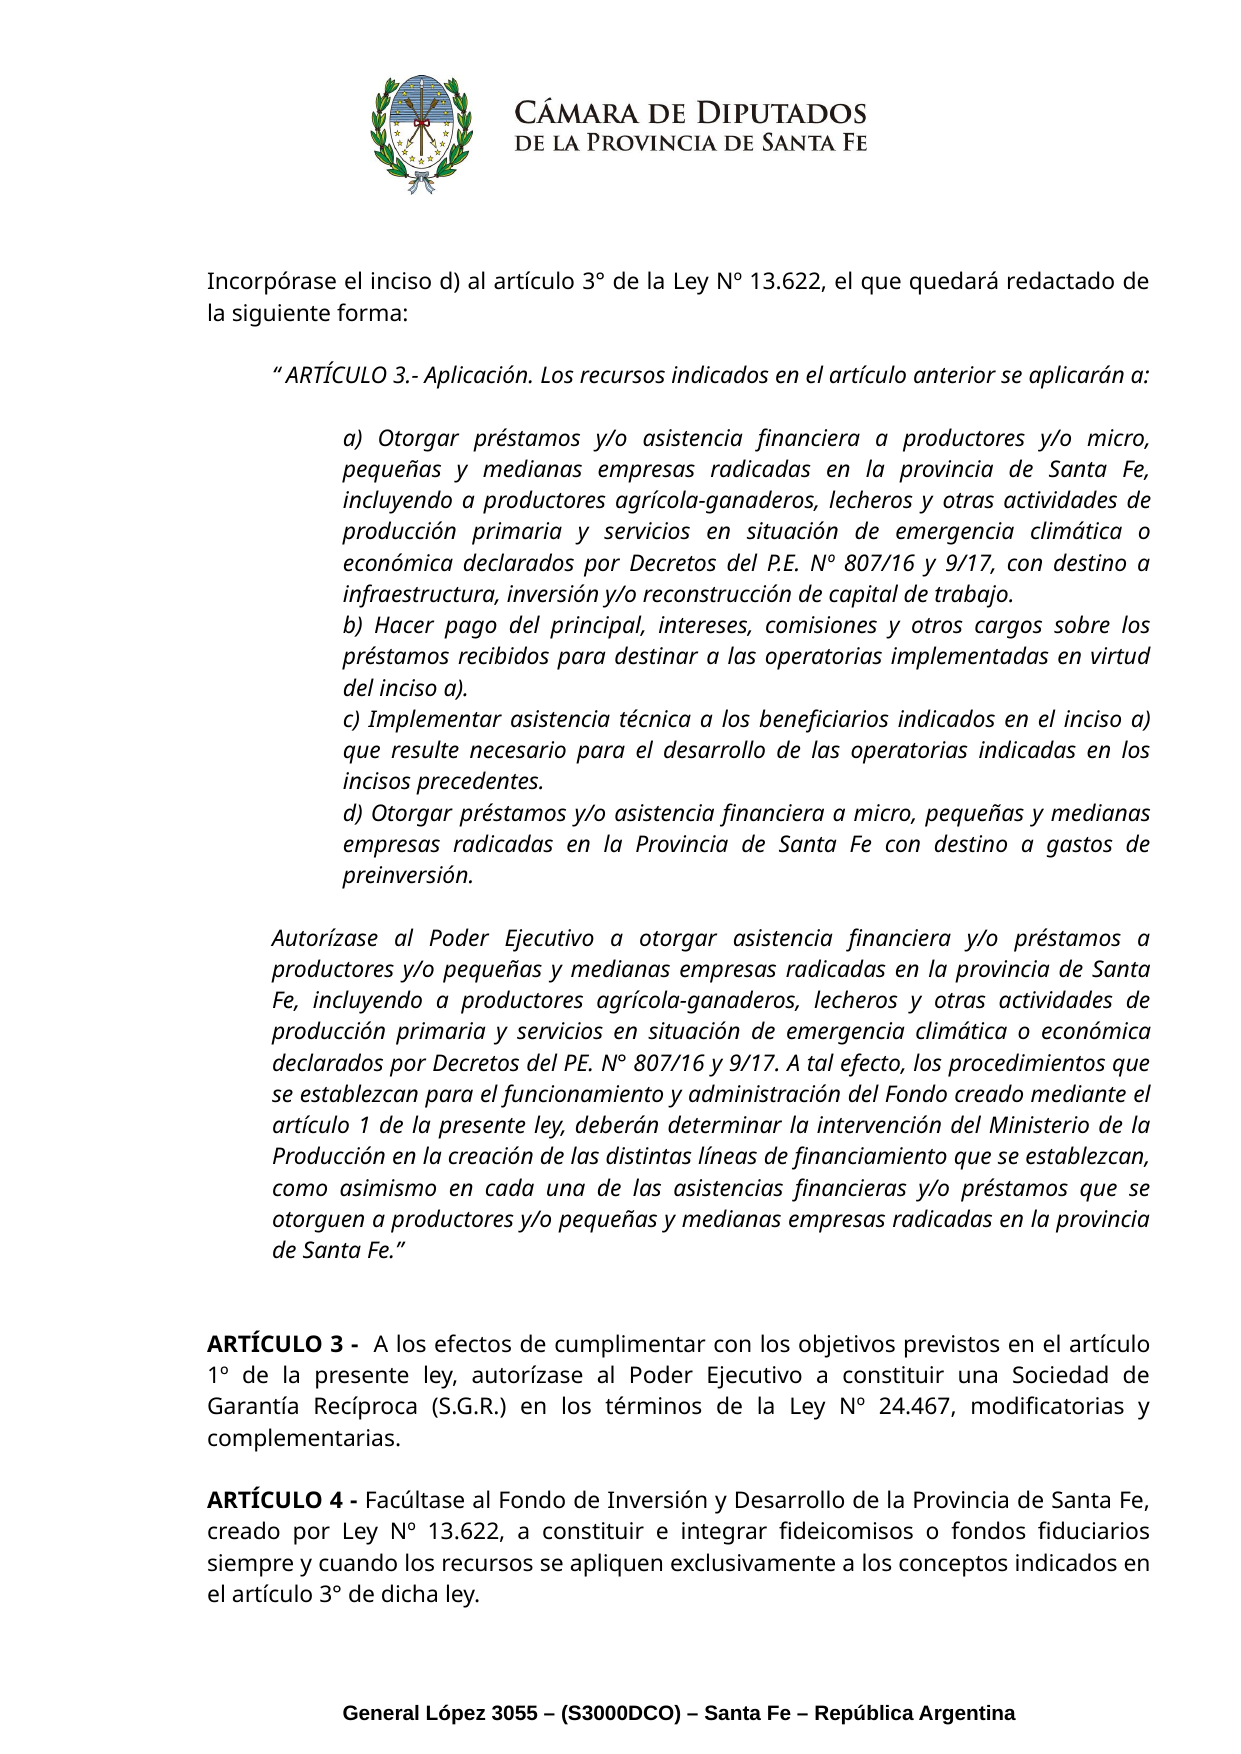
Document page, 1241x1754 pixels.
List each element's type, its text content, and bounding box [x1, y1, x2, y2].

text Autorízase al Poder Ejecutivo a otorgar asistencia financiera y/o préstamos a productores y/o pequeñas y medianas empresas radicadas en la provincia de Santa Fe, incluyendo a productores agrícola-ganaderos, lecheros y otras actividades de producción primaria y servicios en situación de emergencia climática o económica declarados por Decretos del PE. N° 807/16 y 9/17. A tal efecto, los procedimientos que se establezcan para el funcionamiento y administración del Fondo creado mediante el artículo 1 de la presente ley, deberán determinar la intervención del Ministerio de la Producción en la creación de las distintas líneas de financiamiento que se establezcan, como asimismo en cada una de las asistencias financieras y/o préstamos que se otorguen a productores y/o pequeñas y medianas empresas radicadas en la provincia de Santa Fe.” [272, 922, 1152, 1265]
text Incorpórase el inciso d) al artículo 3° de la Ley Nº 13.622, el que quedará redactado de la siguiente forma: [207, 265, 1152, 328]
text d) Otorgar préstamos y/o asistencia financiera a micro, pequeñas y medianas empresas radicadas en la Provincia de Santa Fe con destino a gastos de preinversión. [343, 797, 1152, 890]
text ARTÍCULO 3 - A los efectos de cumplimentar con los objetivos previstos en el artículo 1º de la presente ley, autorízase al Poder Ejecutivo a constituir una Sociedad de Garantía Recíproca (S.G.R.) en los términos de la Ley Nº 24.467, modificatorias y complementarias. [207, 1328, 1152, 1453]
text a) Otorgar préstamos y/o asistencia financiera a productores y/o micro, pequeñas y medianas empresas radicadas en la provincia de Santa Fe, incluyendo a productores agrícola-ganaderos, lecheros y otras actividades de producción primaria y servicios en situación de emergencia climática o económica declarados por Decretos del P.E. Nº 807/16 y 9/17, con destino a infraestructura, inversión y/o reconstrucción de capital de trabajo. [343, 422, 1152, 609]
text ARTÍCULO 4 - Facúltase al Fondo de Inversión y Desarrollo de la Provincia de Santa Fe, creado por Ley Nº 13.622, a constituir e integrar fideicomisos o fondos fiduciarios siempre y cuando los recursos se apliquen exclusivamente a los conceptos indicados en el artículo 3° de dicha ley. [207, 1484, 1152, 1609]
text “ ARTÍCULO 3.- Aplicación. Los recursos indicados en el artículo anterior se aplicarán a: [272, 359, 1152, 390]
text b) Hacer pago del principal, intereses, comisiones y otros cargos sobre los préstamos recibidos para destinar a las operatorias implementadas en virtud del inciso a). [343, 609, 1152, 703]
picture [370, 75, 867, 199]
text c) Implementar asistencia técnica a los beneficiarios indicados en el inciso a) que resulte necesario para el desarrollo de las operatorias indicadas en los incisos precedentes. [343, 703, 1152, 797]
